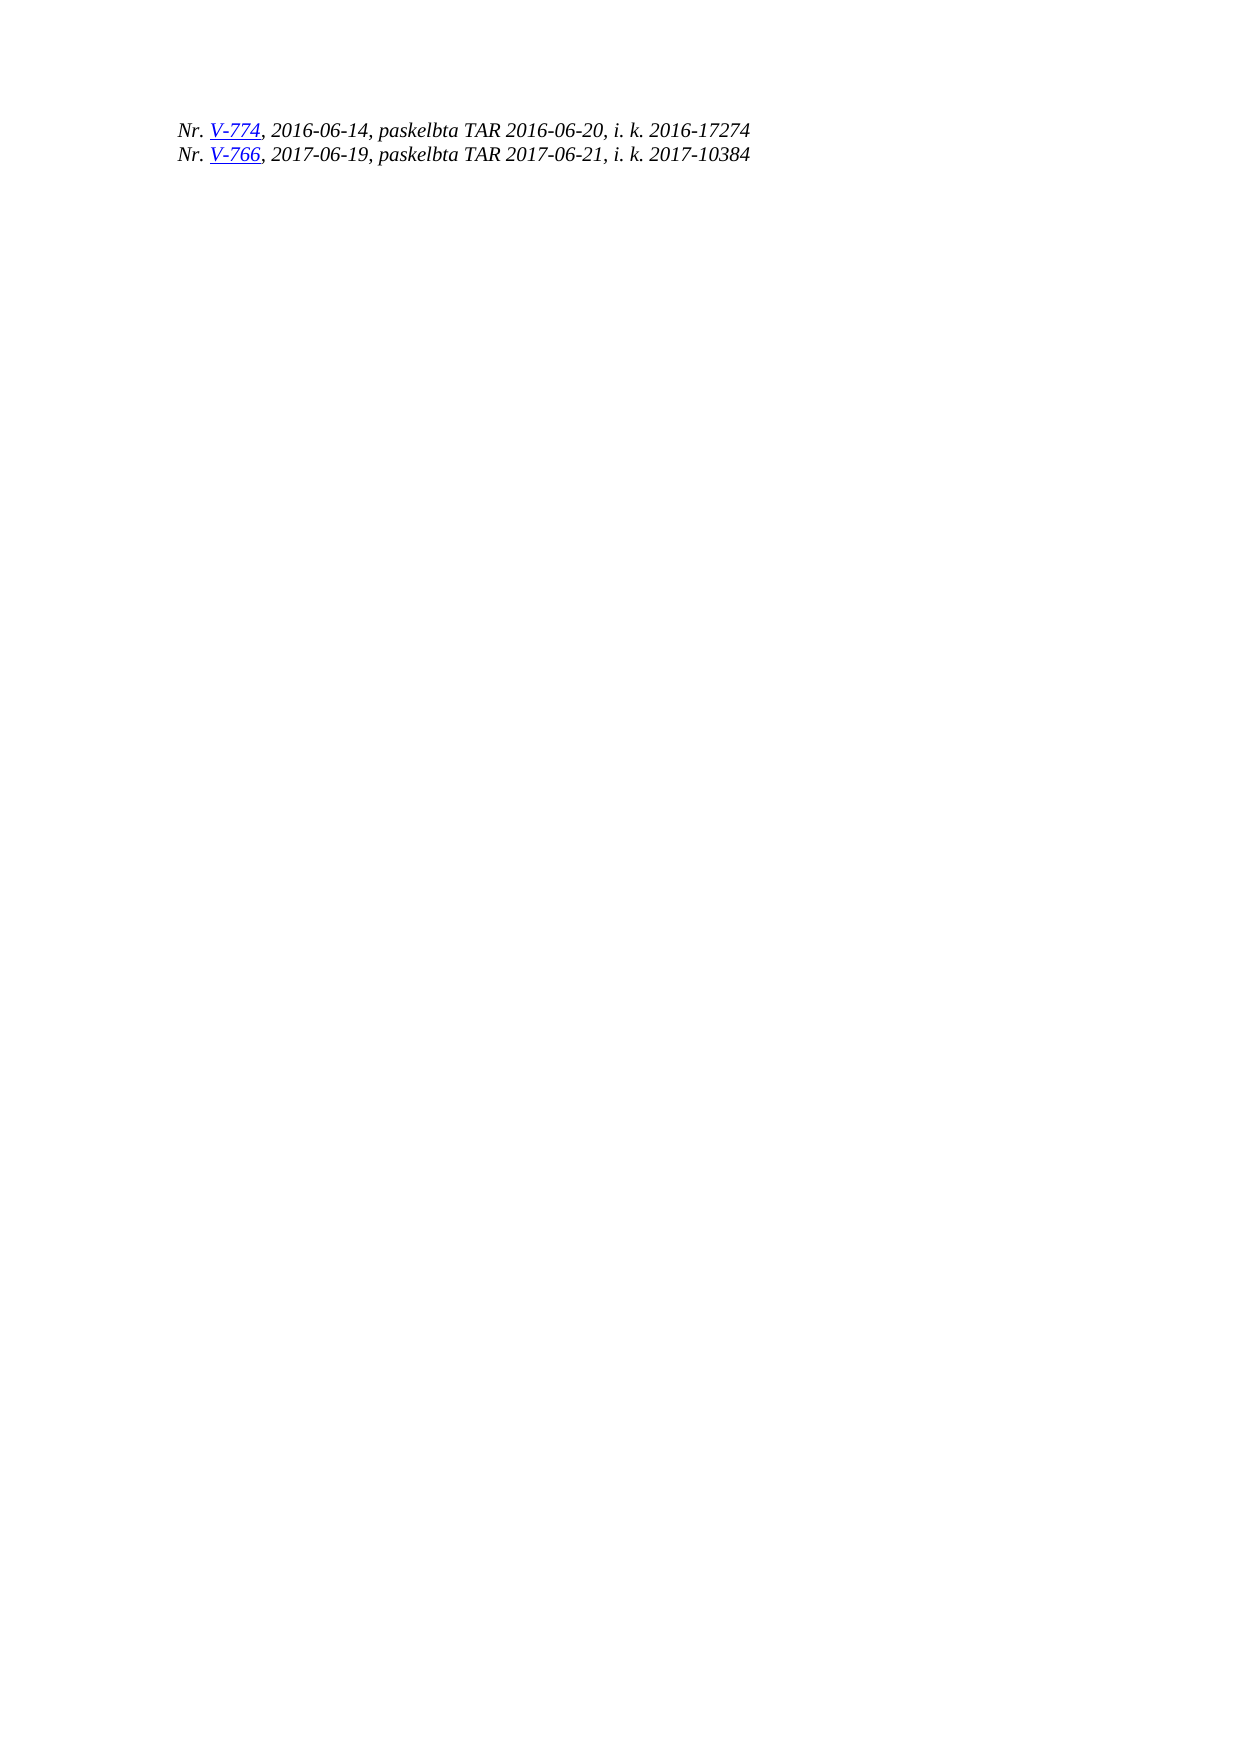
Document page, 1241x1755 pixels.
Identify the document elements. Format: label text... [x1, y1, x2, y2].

text Nr. V-774, 2016-06-14, paskelbta TAR 2016-06-20, i. k. 2016-17274 [177, 118, 1122, 142]
text Nr. V-766, 2017-06-19, paskelbta TAR 2017-06-21, i. k. 2017-10384 [177, 142, 1122, 166]
